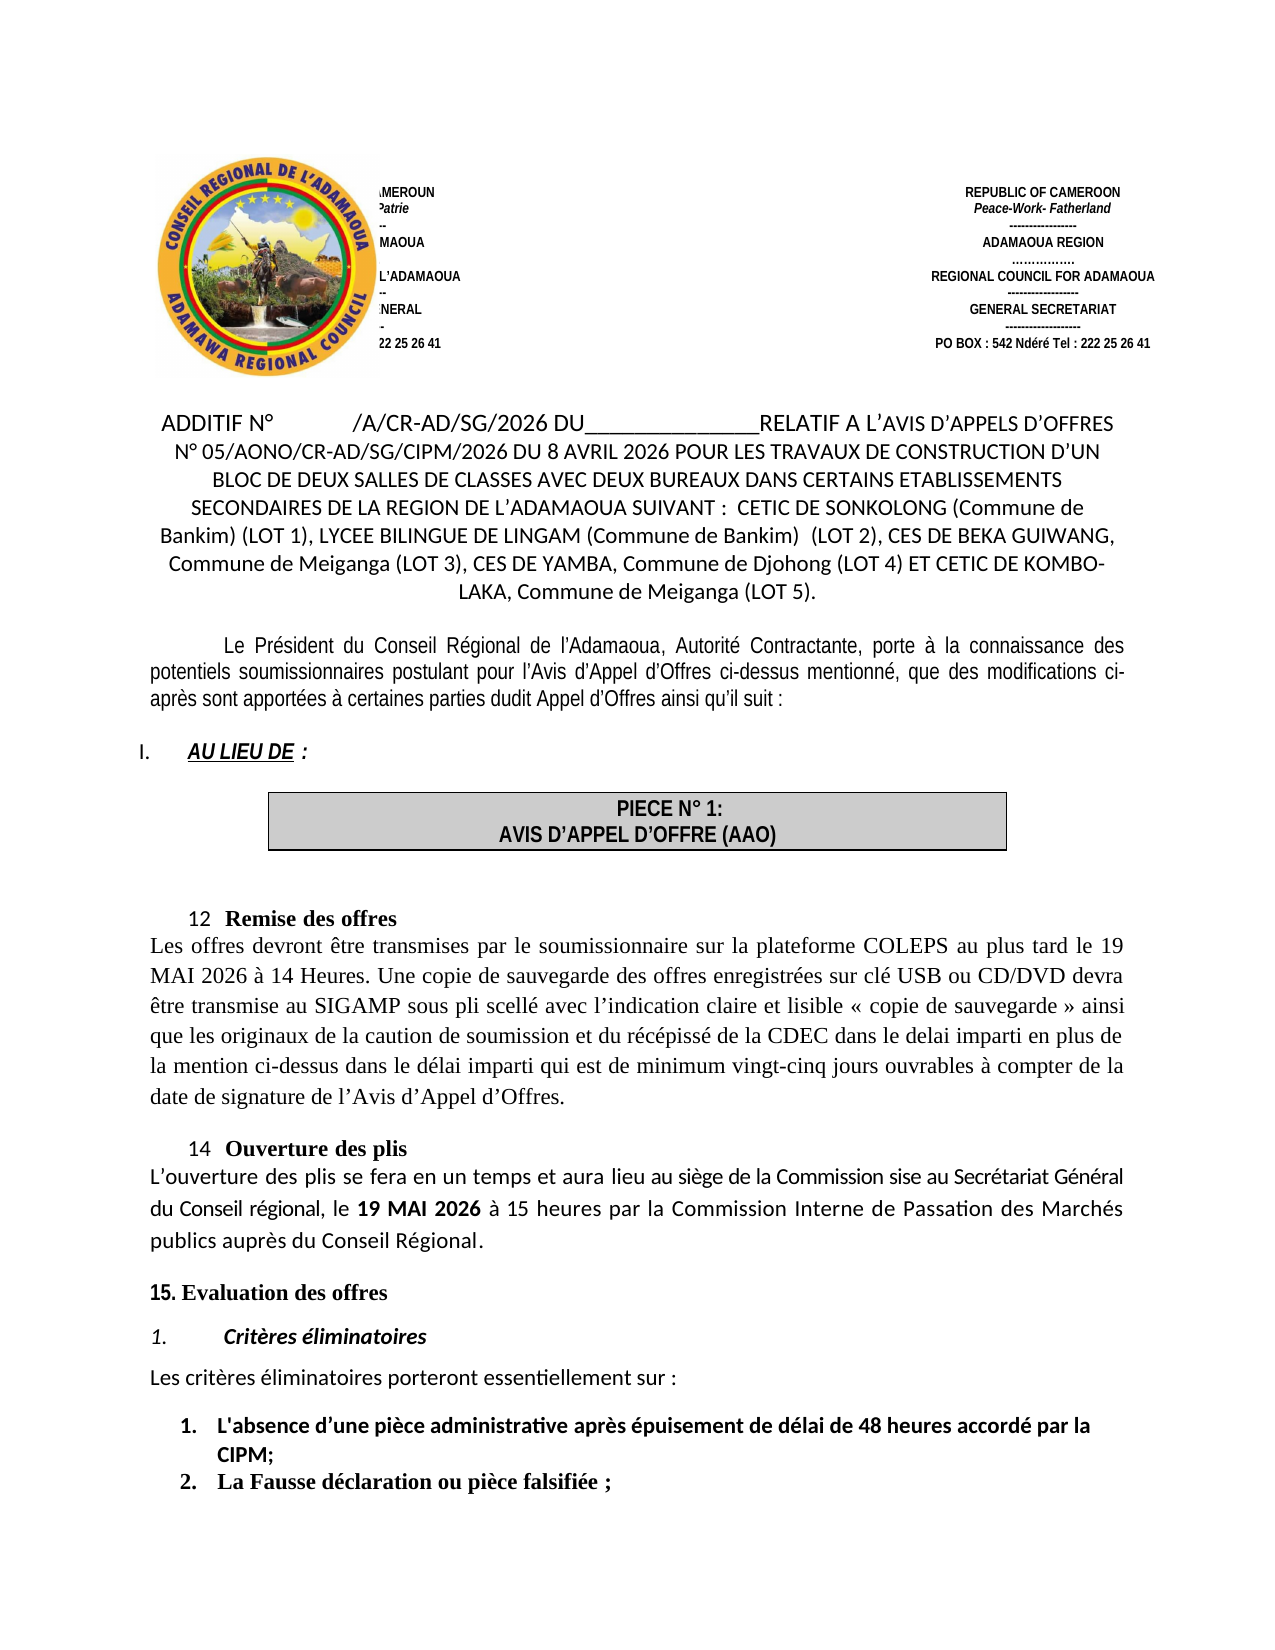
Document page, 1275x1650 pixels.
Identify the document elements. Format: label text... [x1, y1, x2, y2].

list Remise des offres [187, 904, 1125, 932]
text ADDITIF N° /A/CR-AD/SG/2026 DU______________RELATIF A L’AVIS D’APPELS D’OFFRES N° 05/AONO/CR-AD/SG/CIPM/2026 DU 8 AVRIL 2026 POUR LES TRAVAUX DE CONSTRUCTION D’UN BLOC DE DEUX SALLES DE CLASSES AVEC DEUX BUREAUX DANS CERTAINS ETABLISSEMENTS SECONDAIRES DE LA REGION DE L’ADAMAOUA SUIVANT : CETIC DE SONKOLONG (Commune de Bankim) (LOT 1), LYCEE BILINGUE DE LINGAM (Commune de Bankim) (LOT 2), CES DE BEKA GUIWANG, Commune de Meiganga (LOT 3), CES DE YAMBA, Commune de Djohong (LOT 4) ET CETIC DE KOMBO-LAKA, Commune de Meiganga (LOT 5). [150, 407, 1125, 606]
text Le Président du Conseil Régional de l’Adamaoua, Autorité Contractante, porte à la connaissance des potentiels soumissionnaires postulant pour l’Avis d’Appel d’Offres ci-dessus mentionné, que des modifications ci-après sont apportées à certaines parties dudit Appel d’Offres ainsi qu’il suit : [150, 632, 1125, 711]
text Les critères éliminatoires porteront essentiellement sur : [150, 1363, 1125, 1391]
list La Fausse déclaration ou pièce falsifiée ; [179, 1468, 1125, 1494]
text PIECE N° 1: [269, 793, 1006, 818]
text 15. Evaluation des offres [150, 1279, 1125, 1306]
text AVIS D’APPEL D’OFFRE (AAO) [269, 818, 1006, 849]
list AU LIEU DE : [150, 737, 1125, 765]
text Les offres devront être transmises par le soumissionnaire sur la plateforme COLEPS au plus tard le 19 MAI 2026 à 14 Heures. Une copie de sauvegarde des offres enregistrées sur clé USB ou CD/DVD devra être transmise au SIGAMP sous pli scellé avec l’indication claire et lisible « copie de sauvegarde » ainsi que les originaux de la caution de soumission et du récépissé de la CDEC dans le delai imparti en plus de la mention ci-dessus dans le délai imparti qui est de minimum vingt-cinq jours ouvrables à compter de la date de signature de l’Avis d’Appel d’Offres. [150, 932, 1125, 1109]
text L’ouverture des plis se fera en un temps et aura lieu au siège de la Commission sise au Secrétariat Général du Conseil régional, le 19 MAI 2026 à 15 heures par la Commission Interne de Passation des Marchés publics auprès du Conseil Régional. [150, 1162, 1125, 1254]
table_header [547, 150, 855, 376]
list Critères éliminatoires [150, 1322, 1125, 1350]
list L'absence d’une pièce administrative après épuisement de délai de 48 heures accordé par la CIPM; [179, 1412, 1125, 1468]
table_header REPUBLIQUE DU CAMEROUN Paix – Travail – Patrie ------------------- REGION DE L’ADAMAOUA ……………. CONSEIL REGIONAL DE L’ADAMAOUA ------------------- SECRETARIAT GENERAL ------------------ BP : 542 Ndéré Tel : 222 25 26 41 [150, 150, 547, 376]
table_header REPUBLIC OF CAMEROON Peace-Work- Fatherland ----------------- ADAMAOUA REGION ……………. REGIONAL COUNCIL FOR ADAMAOUA ------------------ GENERAL SECRETARIAT ------------------- PO BOX : 542 Ndéré Tel : 222 25 26 41 [855, 150, 1231, 376]
list Ouverture des plis [187, 1134, 1125, 1162]
